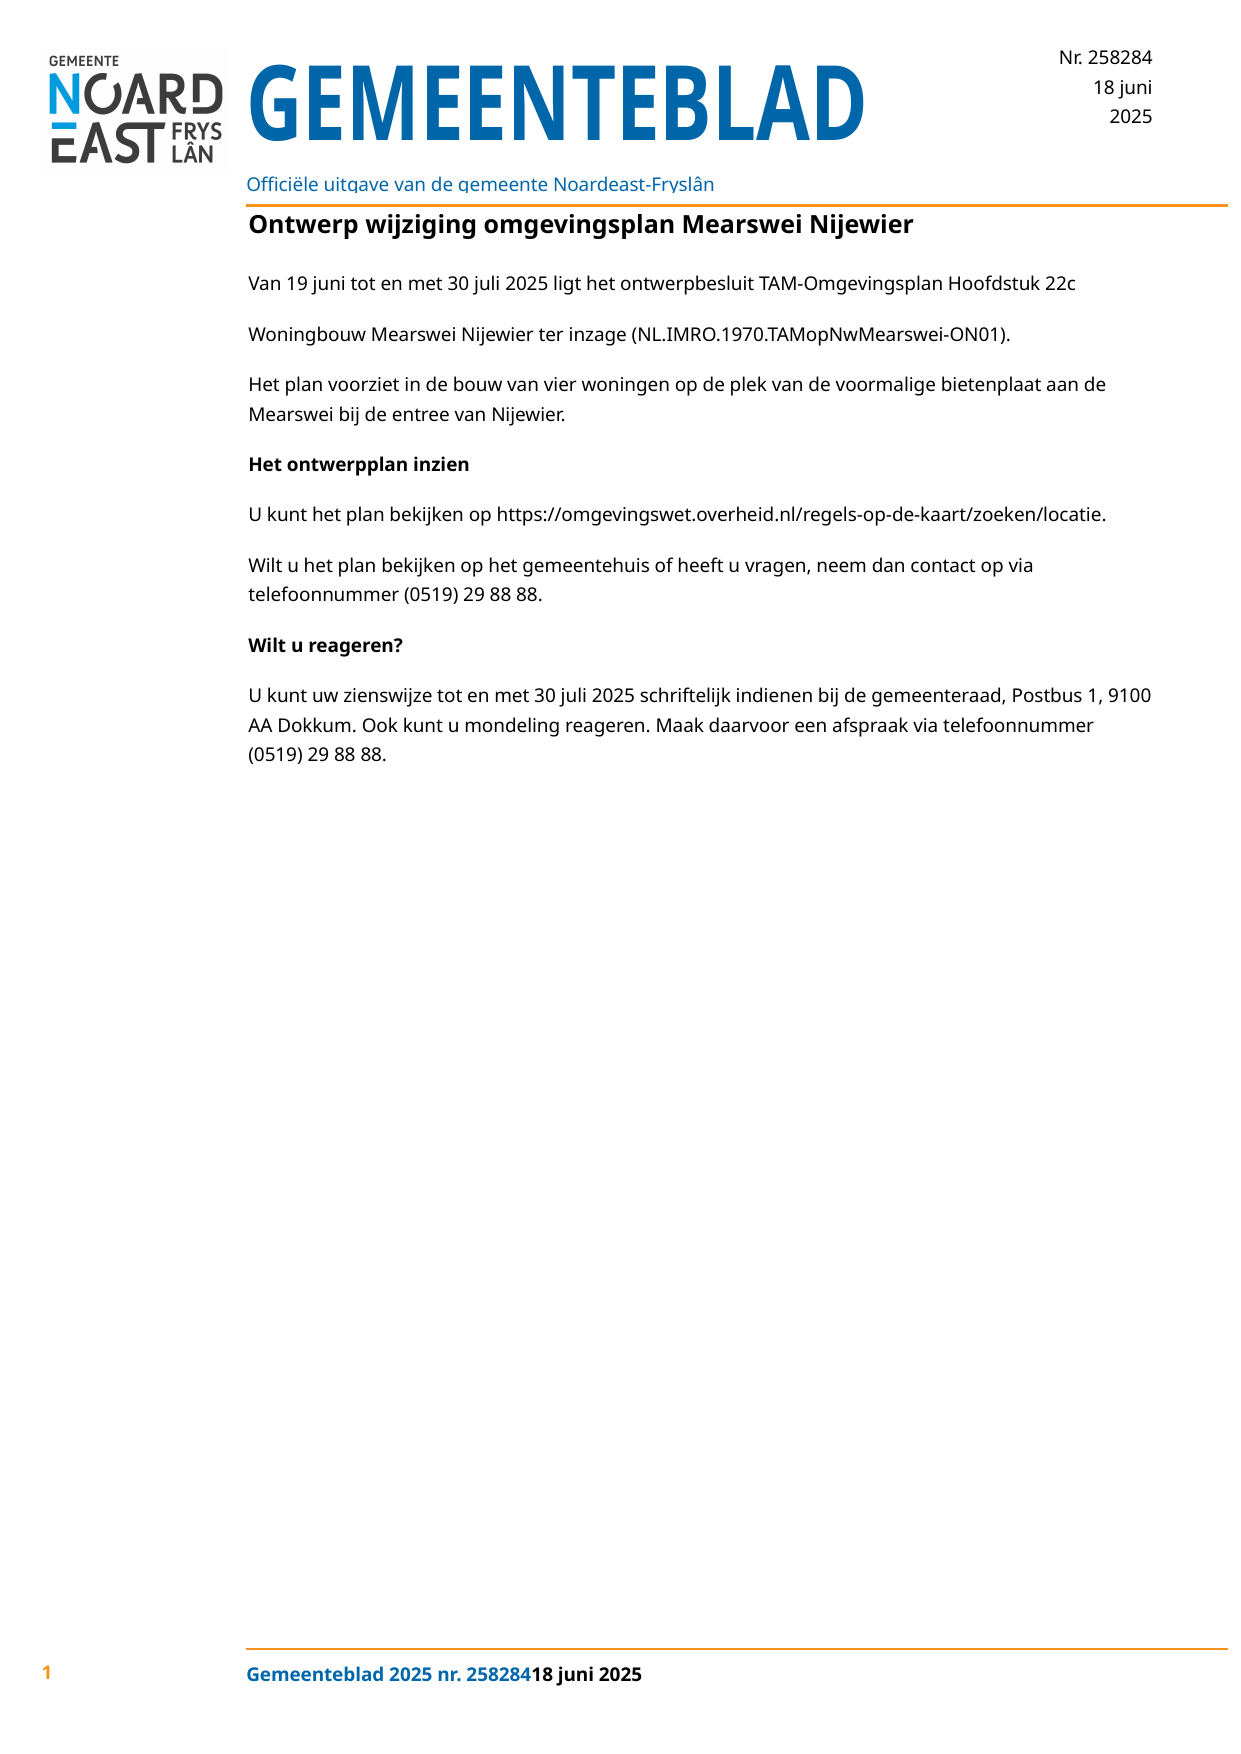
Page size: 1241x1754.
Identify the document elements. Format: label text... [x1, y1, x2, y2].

text Wilt u het plan bekijken op het gemeentehuis of heeft u vragen, neem dan contact op via telefoonnummer (0519) 29 88 88. [248, 552, 1152, 607]
text Het plan voorziet in de bouw van vier woningen op de plek van de voormalige bietenplaat aan de Mearswei bij de entree van Nijewier. [248, 371, 1152, 426]
text Wilt u reageren? [248, 632, 1152, 658]
text Van 19 juni tot en met 30 juli 2025 ligt het ontwerpbesluit TAM-Omgevingsplan Hoofdstuk 22c [248, 270, 1152, 296]
text U kunt uw zienswijze tot en met 30 juli 2025 schriftelijk indienen bij de gemeenteraad, Postbus 1, 9100 AA Dokkum. Ook kunt u mondeling reageren. Maak daarvoor een afspraak via telefoonnummer (0519) 29 88 88. [248, 682, 1152, 767]
text Ontwerp wijziging omgevingsplan Mearswei Nijewier [248, 207, 1152, 241]
text U kunt het plan bekijken op https://omgevingswet.overheid.nl/regels-op-de-kaart/zoeken/locatie. [248, 502, 1152, 527]
text Woningbouw Mearswei Nijewier ter inzage (NL.IMRO.1970.TAMopNwMearswei-ON01). [248, 321, 1152, 346]
picture [41, 47, 231, 172]
text Het ontwerpplan inzien [248, 451, 1152, 477]
